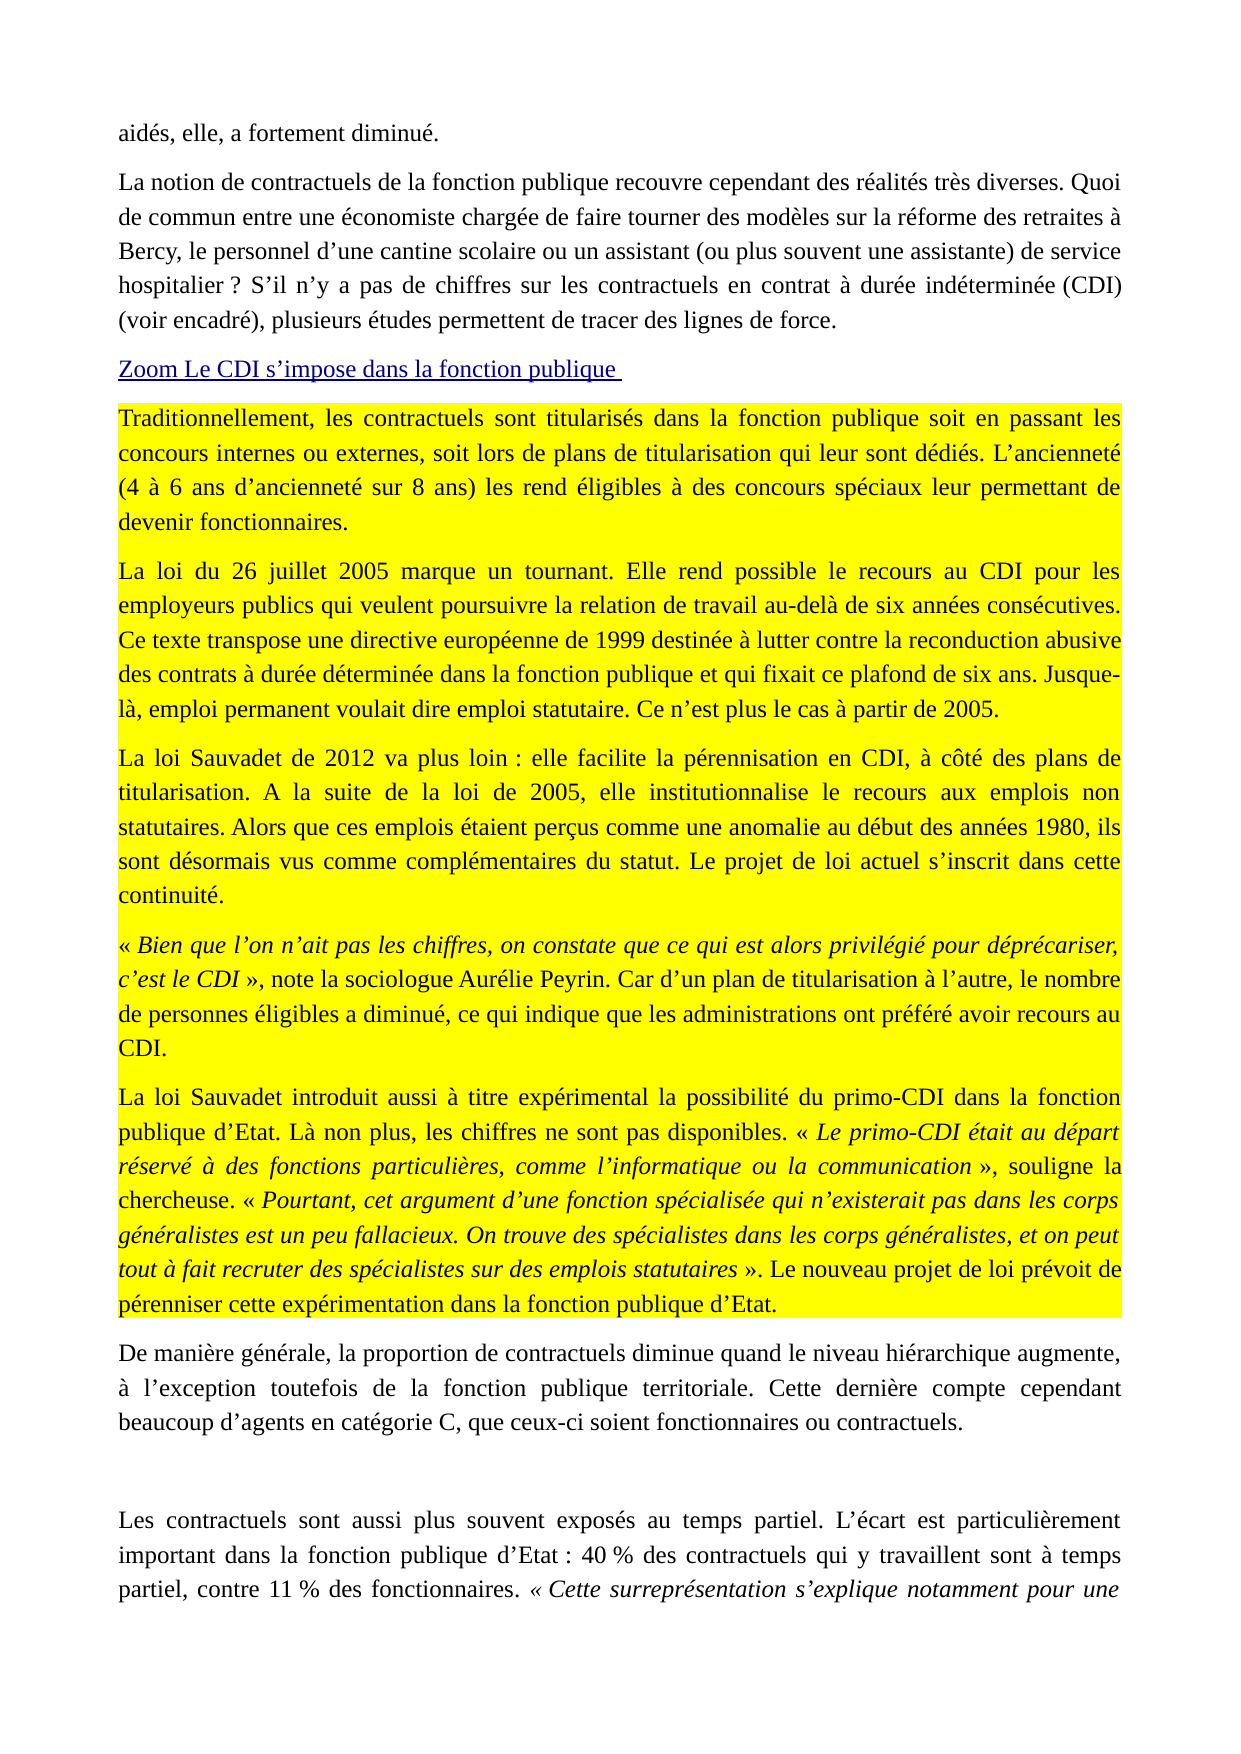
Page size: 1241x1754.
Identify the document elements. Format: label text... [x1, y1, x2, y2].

text La loi du 26 juillet 2005 marque un tournant. Elle rend possible le recours au CDI pour les employeurs publics qui veulent poursuivre la relation de travail au-delà de six années consécutives. Ce texte transpose une directive européenne de 1999 destinée à lutter contre la reconduction abusive des contrats à durée déterminée dans la fonction publique et qui fixait ce plafond de six ans. Jusque-là, emploi permanent voulait dire emploi statutaire. Ce n’est plus le cas à partir de 2005. [118, 556, 1122, 722]
text La loi Sauvadet de 2012 va plus loin : elle facilite la pérennisation en CDI, à côté des plans de titularisation. A la suite de la loi de 2005, elle institutionnalise le recours aux emplois non statutaires. Alors que ces emplois étaient perçus comme une anomalie au début des années 1980, ils sont désormais vus comme complémentaires du statut. Le projet de loi actuel s’inscrit dans cette continuité. [118, 743, 1122, 909]
text aidés, elle, a fortement diminué. [118, 118, 1122, 147]
text « Bien que l’on n’ait pas les chiffres, on constate que ce qui est alors privilégié pour déprécariser, c’est le CDI », note la sociologue Aurélie Peyrin. Car d’un plan de titularisation à l’autre, le nombre de personnes éligibles a diminué, ce qui indique que les administrations ont préféré avoir recours au CDI. [118, 930, 1122, 1062]
text La loi Sauvadet introduit aussi à titre expérimental la possibilité du primo-CDI dans la fonction publique d’Etat. Là non plus, les chiffres ne sont pas disponibles. « Le primo-CDI était au départ réservé à des fonctions particulières, comme l’informatique ou la communication », souligne la chercheuse. « Pourtant, cet argument d’une fonction spécialisée qui n’existerait pas dans les corps généralistes est un peu fallacieux. On trouve des spécialistes dans les corps généralistes, et on peut tout à fait recruter des spécialistes sur des emplois statutaires ». Le nouveau projet de loi prévoit de pérenniser cette expérimentation dans la fonction publique d’Etat. [118, 1082, 1122, 1318]
text La notion de contractuels de la fonction publique recouvre cependant des réalités très diverses. Quoi de commun entre une économiste chargée de faire tourner des modèles sur la réforme des retraites à Bercy, le personnel d’une cantine scolaire ou un assistant (ou plus souvent une assistante) de service hospitalier ? S’il n’y a pas de chiffres sur les contractuels en contrat à durée indéterminée (CDI) (voir encadré), plusieurs études permettent de tracer des lignes de force. [118, 167, 1122, 334]
text De manière générale, la proportion de contractuels diminue quand le niveau hiérarchique augmente, à l’exception toutefois de la fonction publique territoriale. Cette dernière compte cependant beaucoup d’agents en catégorie C, que ceux-ci soient fonctionnaires ou contractuels. [118, 1338, 1122, 1436]
text Zoom Le CDI s’impose dans la fonction publique [118, 354, 1122, 383]
text Traditionnellement, les contractuels sont titularisés dans la fonction publique soit en passant les concours internes ou externes, soit lors de plans de titularisation qui leur sont dédiés. L’ancienneté (4 à 6 ans d’ancienneté sur 8 ans) les rend éligibles à des concours spéciaux leur permettant de devenir fonctionnaires. [118, 403, 1122, 535]
text Les contractuels sont aussi plus souvent exposés au temps partiel. L’écart est particulièrement important dans la fonction publique d’Etat : 40 % des contractuels qui y travaillent sont à temps partiel, contre 11 % des fonctionnaires. « Cette surreprésentation s’explique notamment pour une [118, 1505, 1122, 1603]
